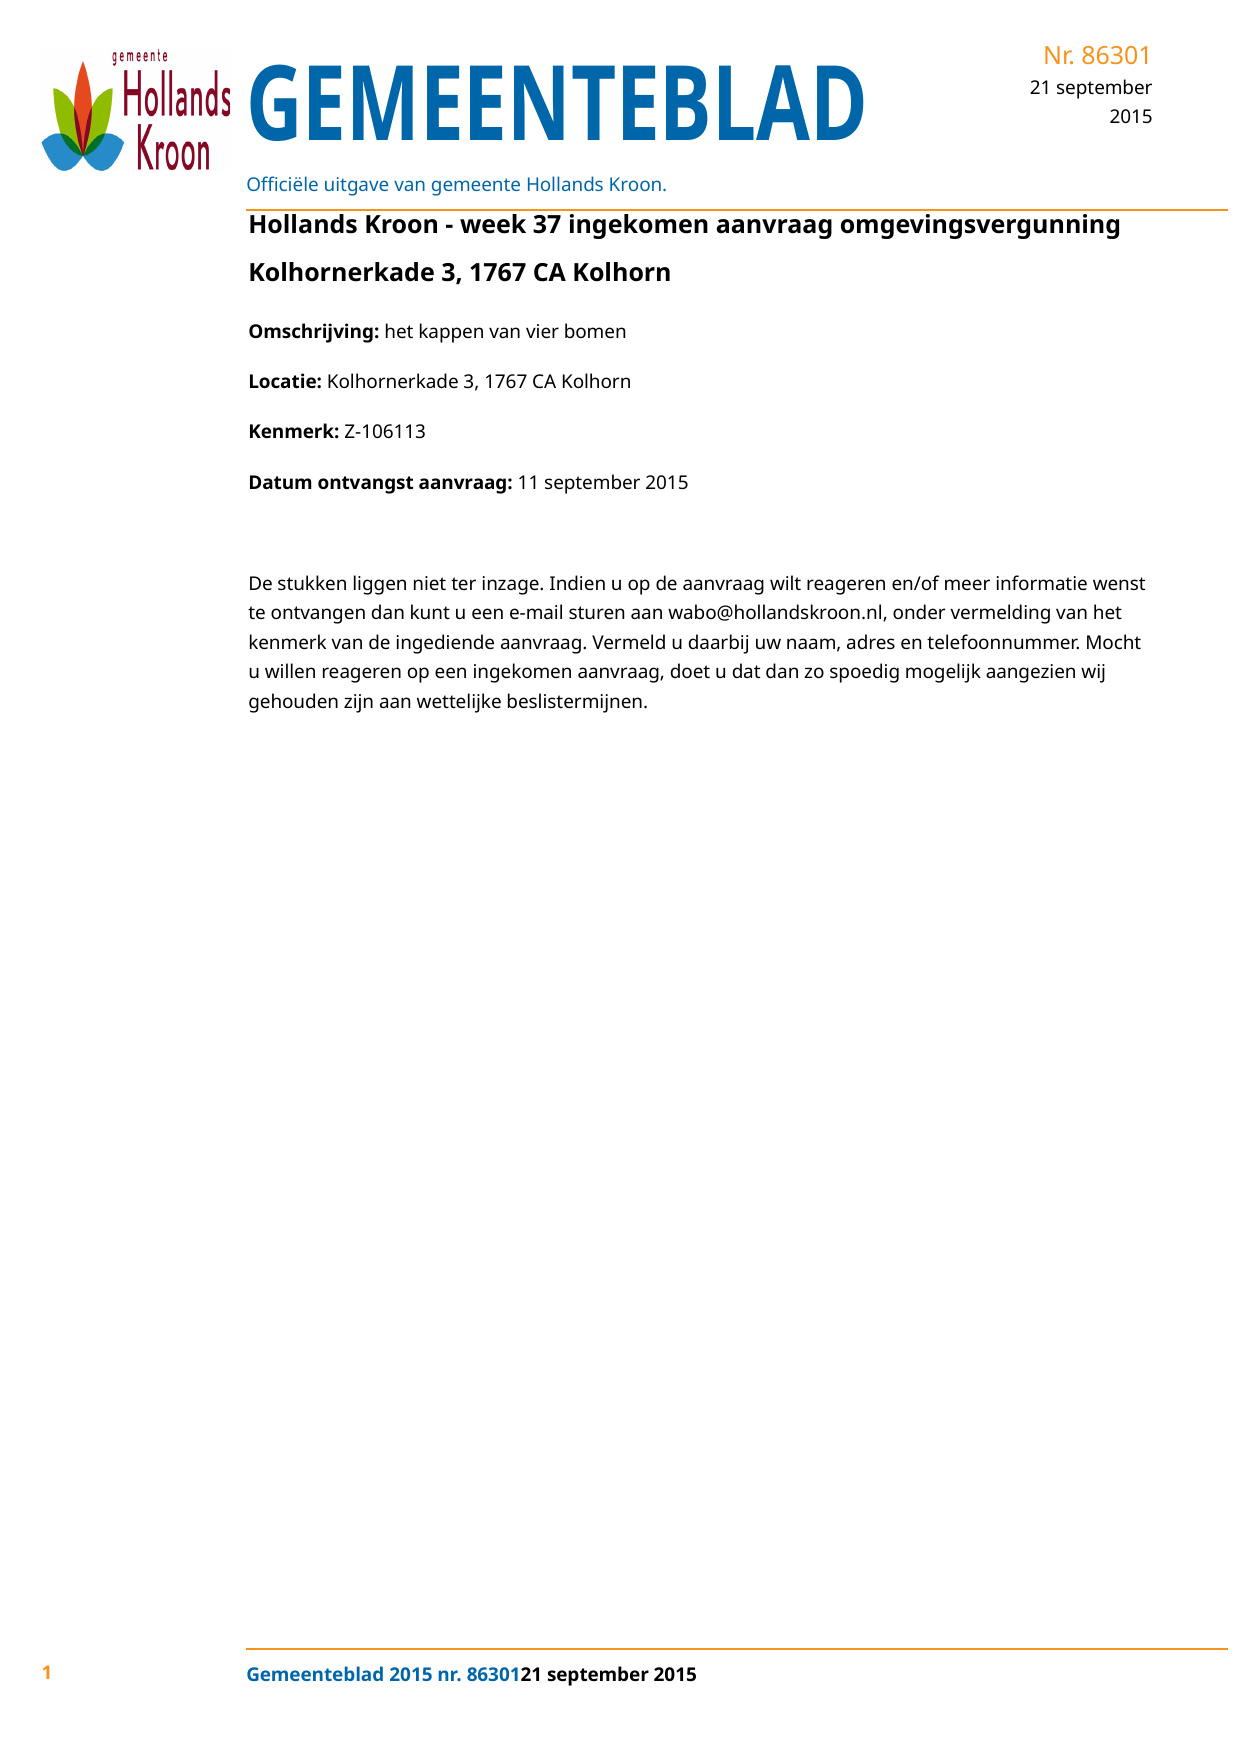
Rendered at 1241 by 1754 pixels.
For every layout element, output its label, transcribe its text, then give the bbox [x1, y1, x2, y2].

text Omschrijving: het kappen van vier bomen [248, 318, 1152, 344]
picture [41, 47, 231, 172]
text Datum ontvangst aanvraag: 11 september 2015 [248, 469, 1152, 495]
text Hollands Kroon - week 37 ingekomen aanvraag omgevingsvergunning Kolhornerkade 3, 1767 CA Kolhorn [248, 211, 1152, 288]
text Locatie: Kolhornerkade 3, 1767 CA Kolhorn [248, 368, 1152, 394]
text Kenmerk: Z-106113 [248, 419, 1152, 444]
text De stukken liggen niet ter inzage. Indien u op de aanvraag wilt reageren en/of meer informatie wenst te ontvangen dan kunt u een e-mail sturen aan wabo@hollandskroon.nl, onder vermelding van het kenmerk van de ingediende aanvraag. Vermeld u daarbij uw naam, adres en telefoonnummer. Mocht u willen reageren op een ingekomen aanvraag, doet u dat dan zo spoedig mogelijk aangezien wij gehouden zijn aan wettelijke beslistermijnen. [248, 570, 1152, 714]
